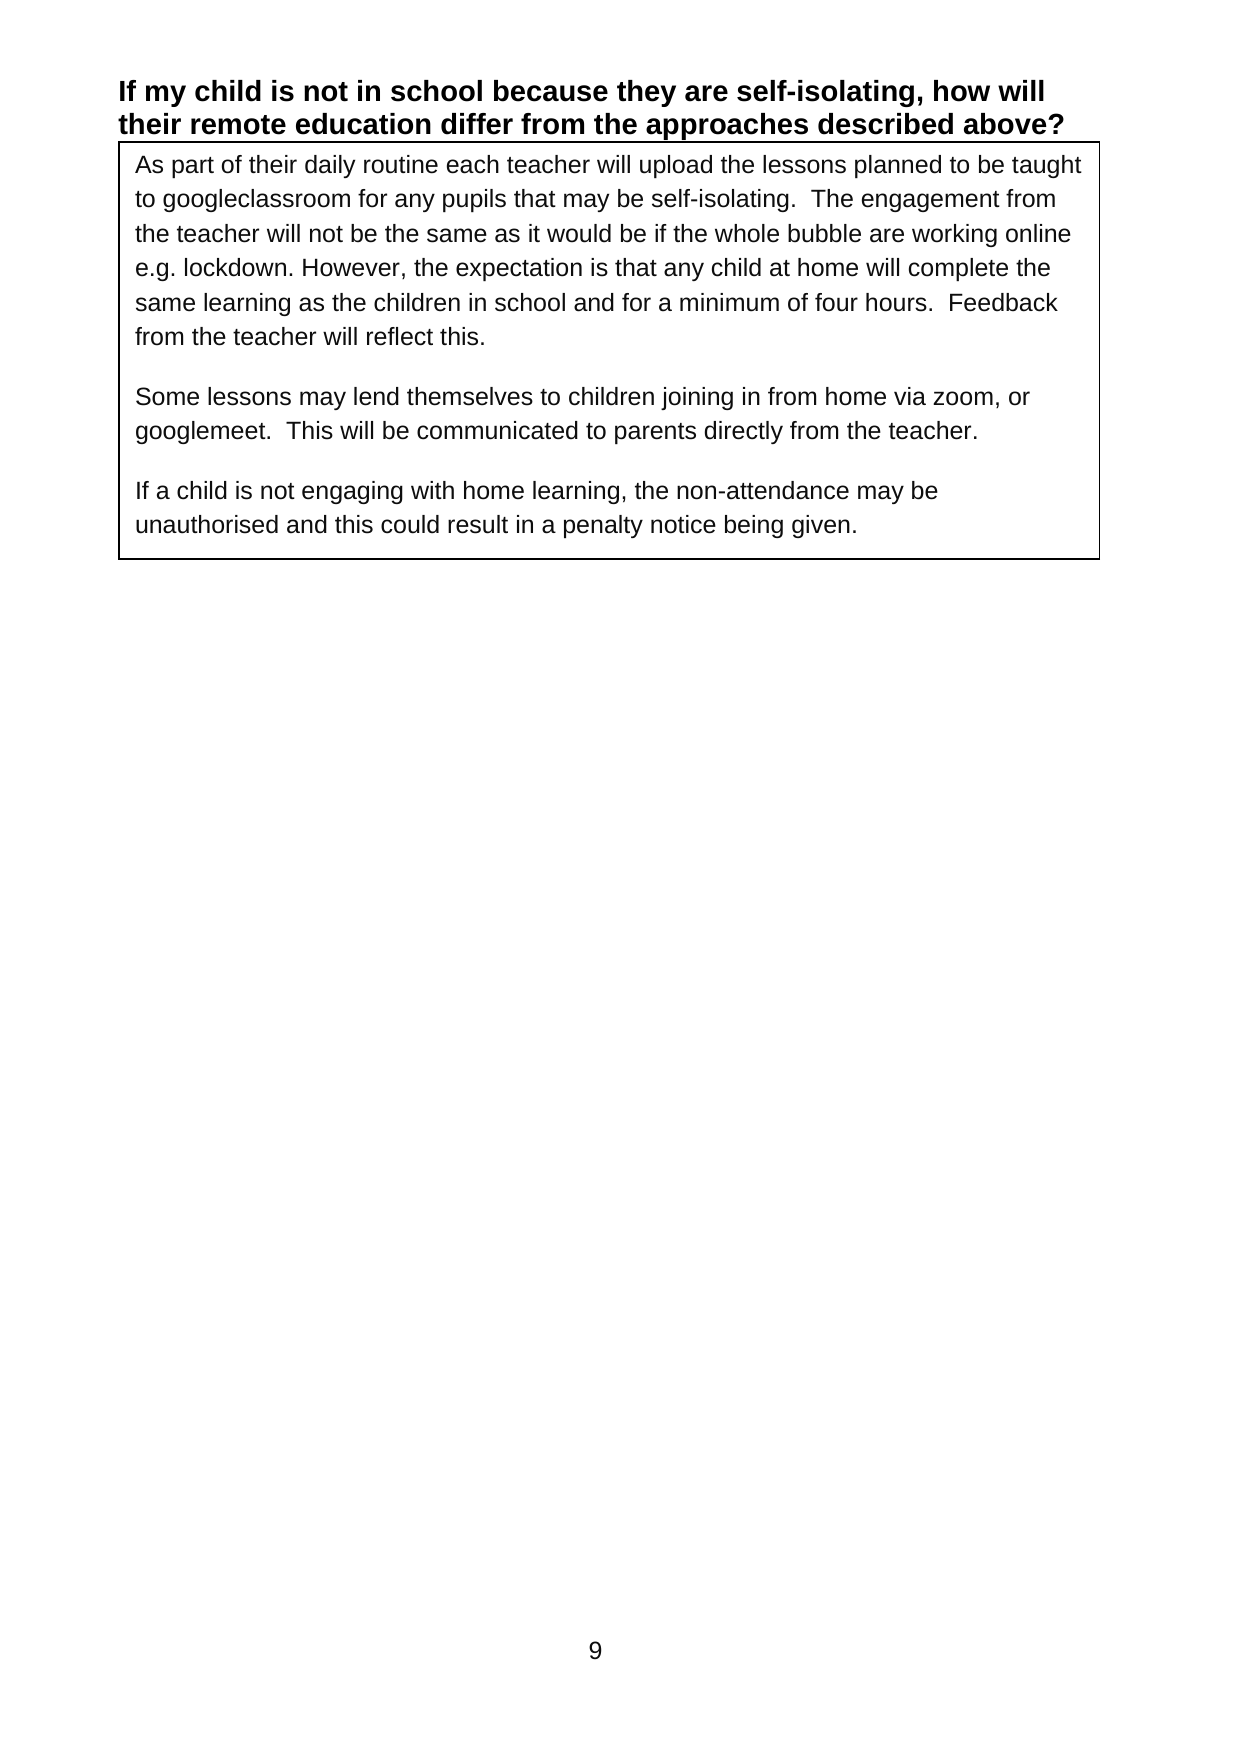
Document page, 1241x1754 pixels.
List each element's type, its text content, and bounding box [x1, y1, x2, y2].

text As part of their daily routine each teacher will upload the lessons planned to be taught to googleclassroom for any pupils that may be self-isolating. The engagement from the teacher will not be the same as it would be if the whole bubble are working online e.g. lockdown. However, the expectation is that any child at home will complete the same learning as the children in school and for a minimum of four hours. Feedback from the teacher will reflect this. [135, 150, 1083, 351]
text Some lessons may lend themselves to children joining in from home via zoom, or googlemeet. This will be communicated to parents directly from the teacher. [135, 382, 1083, 445]
subtitle If my child is not in school because they are self-isolating, how will their remote education differ from the approaches described above? [118, 74, 1107, 141]
text If a child is not engaging with home learning, the non-attendance may be unauthorised and this could result in a penalty notice being given. [135, 476, 1083, 539]
